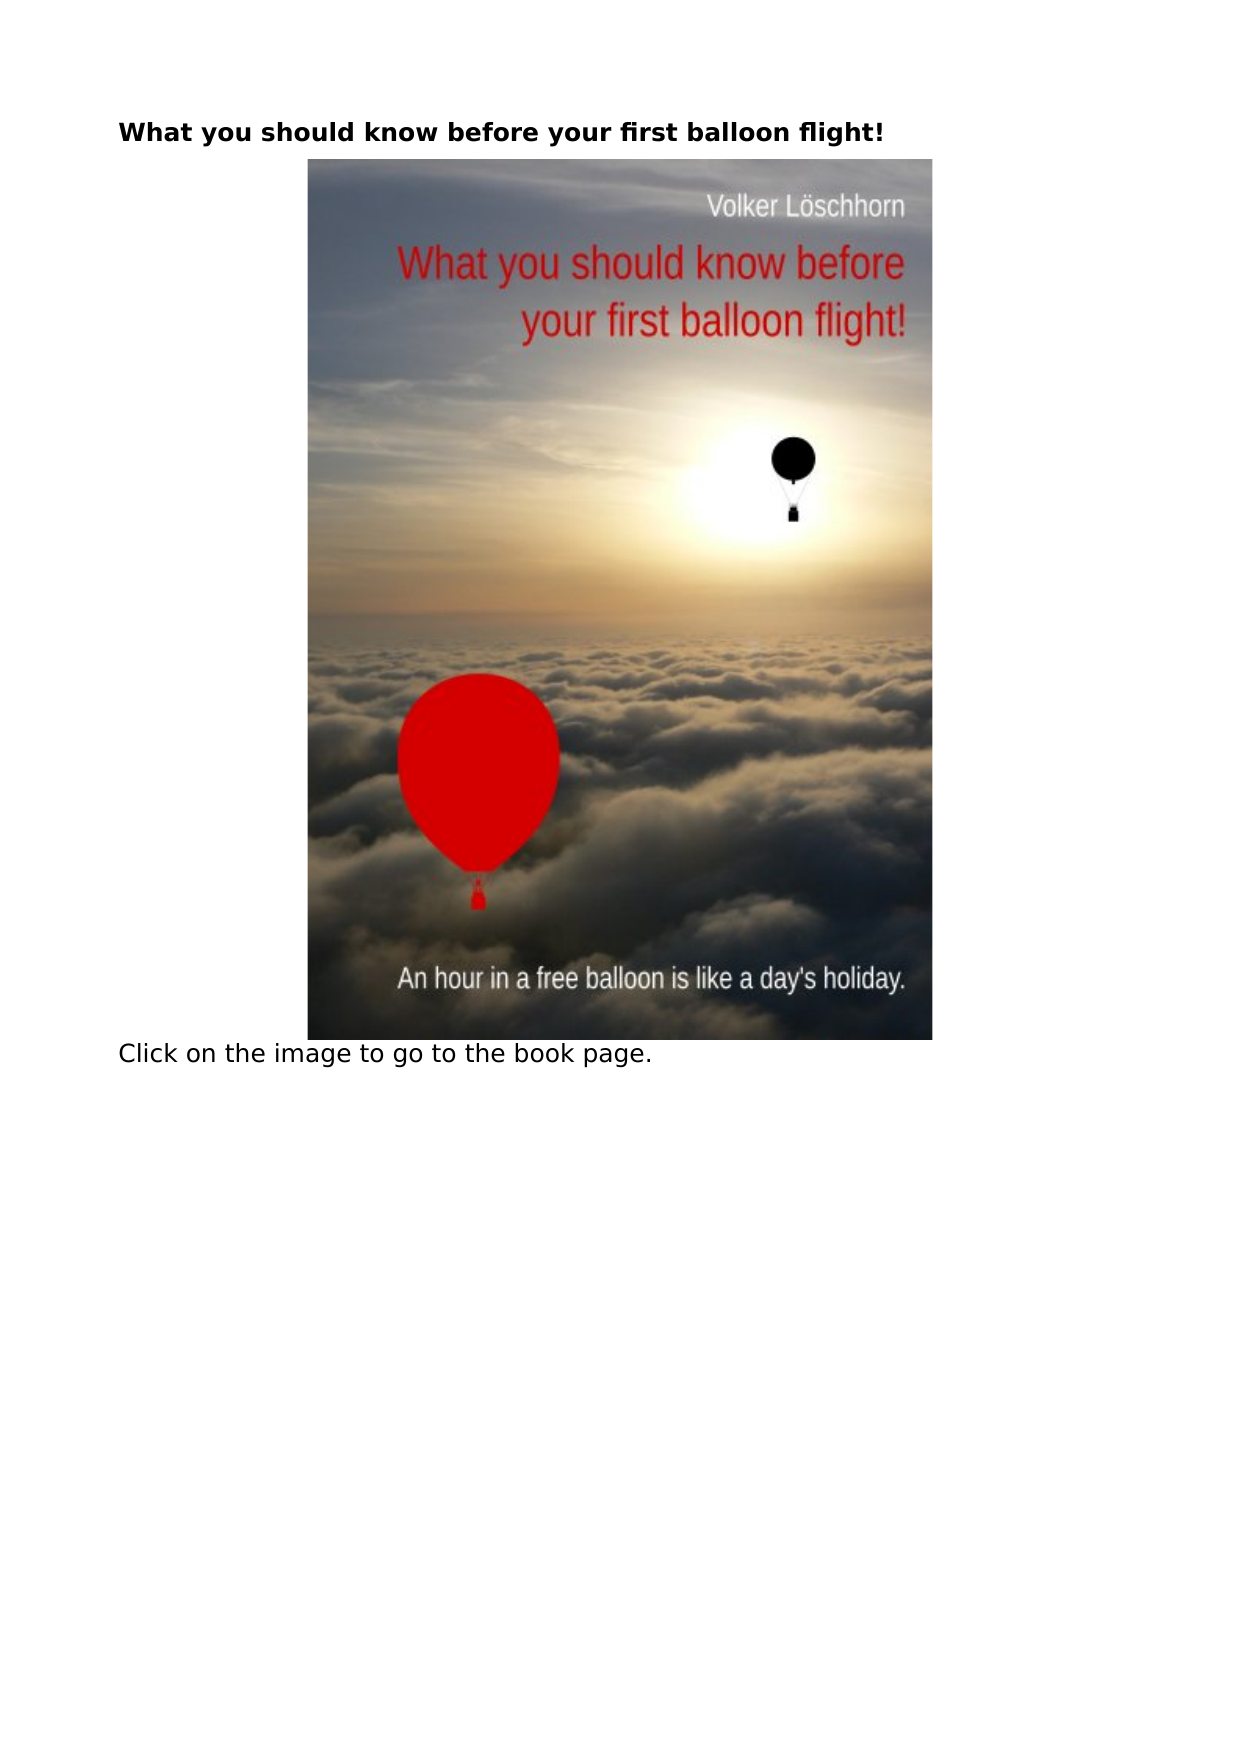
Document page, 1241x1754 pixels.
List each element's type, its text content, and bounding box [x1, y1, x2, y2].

picture [307, 159, 933, 1040]
text Click on the image to go to the book page. [118, 887, 1122, 1069]
subtitle What you should know before your first balloon flight! [118, 118, 1122, 147]
